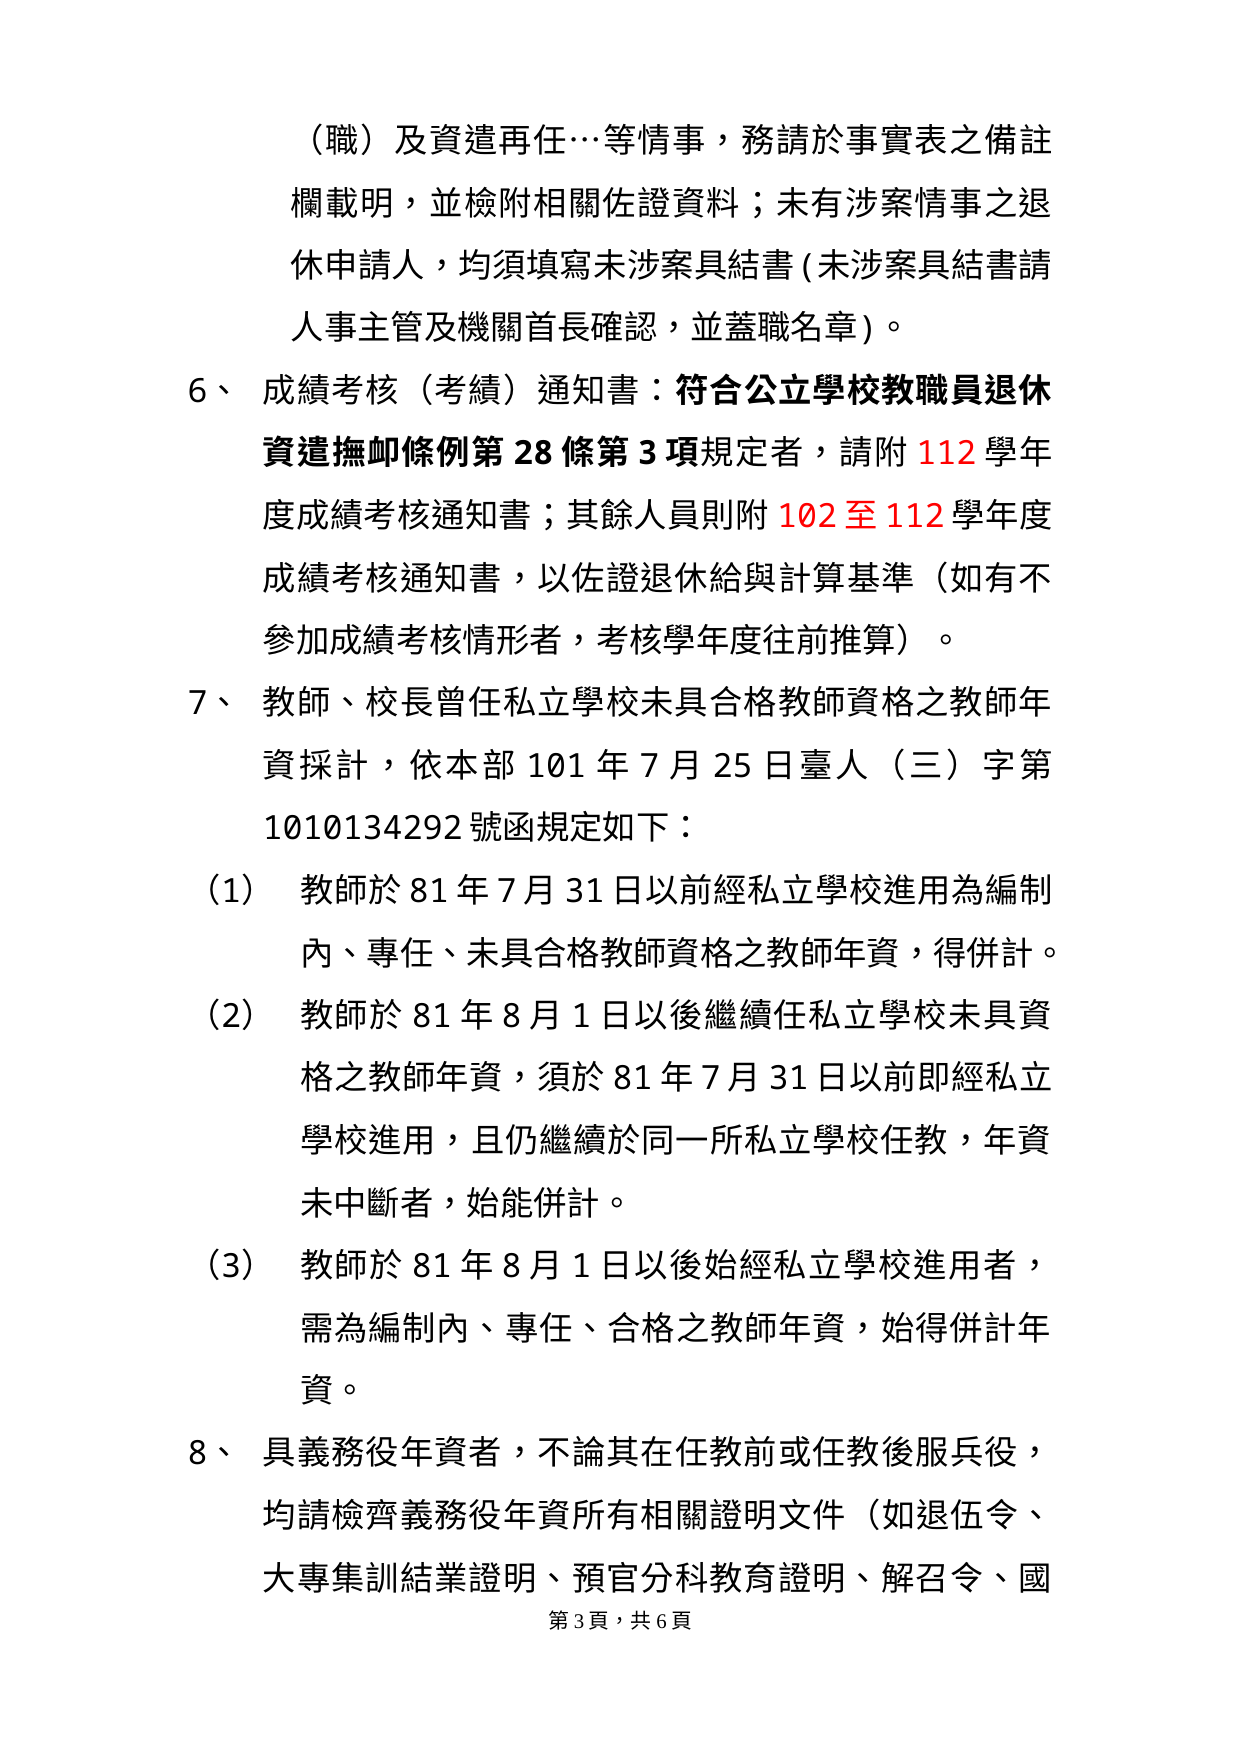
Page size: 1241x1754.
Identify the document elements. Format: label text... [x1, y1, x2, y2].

list 教師於81年8月1日以後始經私立學校進用者，需為編制內、專任、合格之教師年資，始得併計年資。 [187, 1221, 1053, 1409]
list （職）及資遣再任…等情事，務請於事實表之備註欄載明，並檢附相關佐證資料；未有涉案情事之退休申請人，均須填寫未涉案具結書(未涉案具結書請人事主管及機關首長確認，並蓋職名章)。 [187, 96, 1053, 346]
list 教師於81年8月1日以後繼續任私立學校未具資格之教師年資，須於81年7月31日以前即經私立學校進用，且仍繼續於同一所私立學校任教，年資未中斷者，始能併計。 [187, 971, 1053, 1221]
list 教師、校長曾任私立學校未具合格教師資格之教師年資採計，依本部101年7月25日臺人（三）字第1010134292號函規定如下： [187, 659, 1053, 846]
list 教師於81年7月31日以前經私立學校進用為編制內、專任、未具合格教師資格之教師年資，得併計。 [187, 846, 1053, 971]
list 具義務役年資者，不論其在任教前或任教後服兵役，均請檢齊義務役年資所有相關證明文件（如退伍令、大專集訓結業證明、預官分科教育證明、解召令、國 [187, 1409, 1053, 1596]
list 成績考核（考績）通知書：符合公立學校教職員退休資遣撫卹條例第28條第3項規定者，請附112學年度成績考核通知書；其餘人員則附102至112學年度成績考核通知書，以佐證退休給與計算基準（如有不參加成績考核情形者，考核學年度往前推算）。 [187, 346, 1053, 659]
